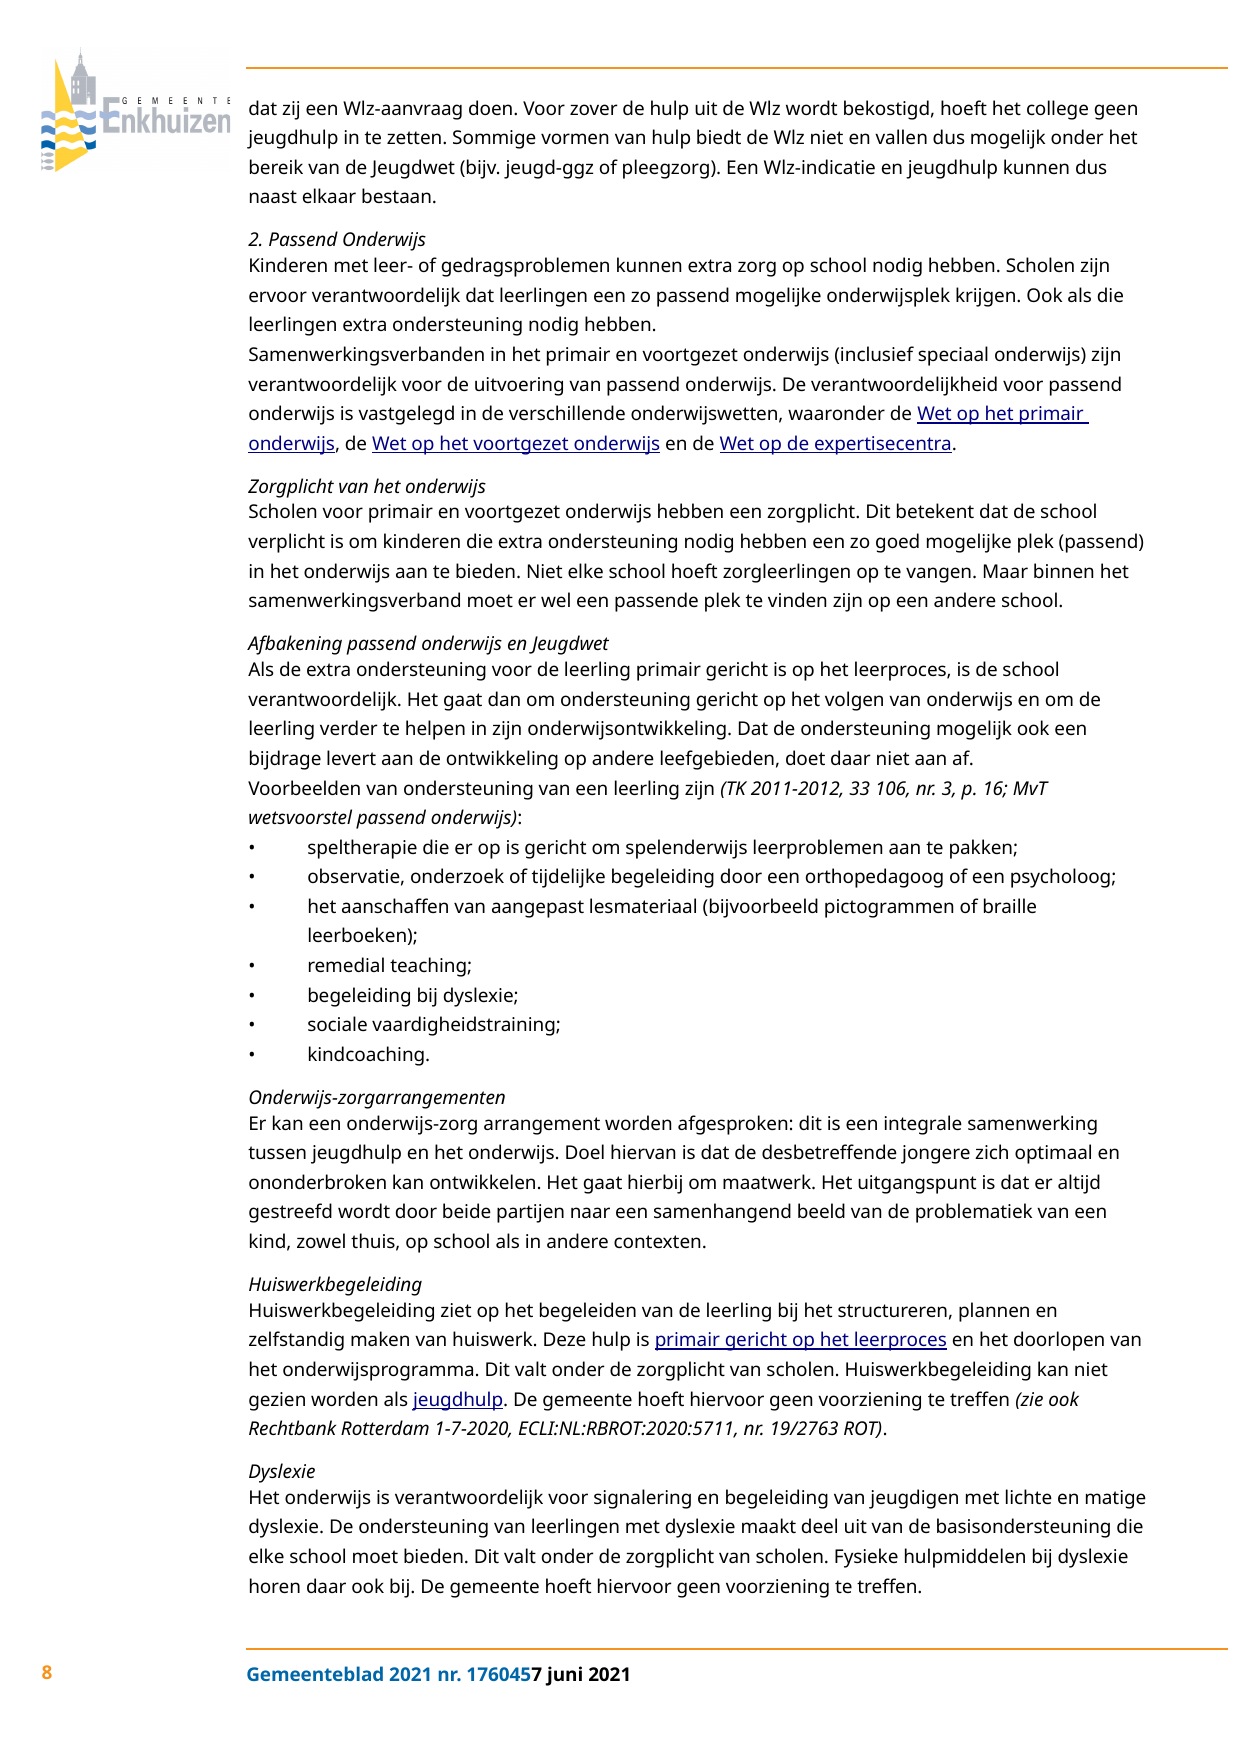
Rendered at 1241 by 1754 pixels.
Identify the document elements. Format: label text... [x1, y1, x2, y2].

text Voorbeelden van ondersteuning van een leerling zijn (TK 2011-2012, 33 106, nr. 3, p. 16; MvT wetsvoorstel passend onderwijs): [248, 775, 1152, 830]
list observatie, onderzoek of tijdelijke begeleiding door een orthopedagoog of een psycholoog; [248, 863, 1152, 889]
list speltherapie die er op is gericht om spelenderwijs leerproblemen aan te pakken; [248, 834, 1152, 859]
text Dyslexie [248, 1458, 1152, 1484]
text Het onderwijs is verantwoordelijk voor signalering en begeleiding van jeugdigen met lichte en matige dyslexie. De ondersteuning van leerlingen met dyslexie maakt deel uit van de basisondersteuning die elke school moet bieden. Dit valt onder de zorgplicht van scholen. Fysieke hulpmiddelen bij dyslexie horen daar ook bij. De gemeente hoeft hiervoor geen voorziening te treffen. [248, 1484, 1152, 1599]
text Als de extra ondersteuning voor de leerling primair gericht is op het leerproces, is de school verantwoordelijk. Het gaat dan om ondersteuning gericht op het volgen van onderwijs en om de leerling verder te helpen in zijn onderwijsontwikkeling. Dat de ondersteuning mogelijk ook een bijdrage levert aan de ontwikkeling op andere leefgebieden, doet daar niet aan af. [248, 656, 1152, 771]
text Huiswerkbegeleiding ziet op het begeleiden van de leerling bij het structureren, plannen en zelfstandig maken van huiswerk. Deze hulp is primair gericht op het leerproces en het doorlopen van het onderwijsprogramma. Dit valt onder de zorgplicht van scholen. Huiswerkbegeleiding kan niet gezien worden als jeugdhulp. De gemeente hoeft hiervoor geen voorziening te treffen (zie ook Rechtbank Rotterdam 1-7-2020, ECLI:NL:RBROT:2020:5711, nr. 19/2763 ROT). [248, 1297, 1152, 1441]
text Samenwerkingsverbanden in het primair en voortgezet onderwijs (inclusief speciaal onderwijs) zijn verantwoordelijk voor de uitvoering van passend onderwijs. De verantwoordelijkheid voor passend onderwijs is vastgelegd in de verschillende onderwijswetten, waaronder de Wet op het primair onderwijs, de Wet op het voortgezet onderwijs en de Wet op de expertisecentra. [248, 341, 1152, 456]
text Zorgplicht van het onderwijs [248, 473, 1152, 499]
list remedial teaching; [248, 952, 1152, 978]
list begeleiding bij dyslexie; [248, 982, 1152, 1007]
text Onderwijs-zorgarrangementen [248, 1084, 1152, 1110]
text dat zij een Wlz-aanvraag doen. Voor zover de hulp uit de Wlz wordt bekostigd, hoeft het college geen jeugdhulp in te zetten. Sommige vormen van hulp biedt de Wlz niet en vallen dus mogelijk onder het bereik van de Jeugdwet (bijv. jeugd-ggz of pleegzorg). Een Wlz-indicatie en jeugdhulp kunnen dus naast elkaar bestaan. [248, 95, 1152, 209]
text Huiswerkbegeleiding [248, 1271, 1152, 1297]
text Scholen voor primair en voortgezet onderwijs hebben een zorgplicht. Dit betekent dat de school verplicht is om kinderen die extra ondersteuning nodig hebben een zo goed mogelijke plek (passend) in het onderwijs aan te bieden. Niet elke school hoeft zorgleerlingen op te vangen. Maar binnen het samenwerkingsverband moet er wel een passende plek te vinden zijn op een andere school. [248, 499, 1152, 613]
text Kinderen met leer- of gedragsproblemen kunnen extra zorg op school nodig hebben. Scholen zijn ervoor verantwoordelijk dat leerlingen een zo passend mogelijke onderwijsplek krijgen. Ook als die leerlingen extra ondersteuning nodig hebben. [248, 252, 1152, 337]
picture [41, 47, 231, 172]
list kindcoaching. [248, 1041, 1152, 1067]
text Er kan een onderwijs-zorg arrangement worden afgesproken: dit is een integrale samenwerking tussen jeugdhulp en het onderwijs. Doel hiervan is dat de desbetreffende jongere zich optimaal en ononderbroken kan ontwikkelen. Het gaat hierbij om maatwerk. Het uitgangspunt is dat er altijd gestreefd wordt door beide partijen naar een samenhangend beeld van de problematiek van een kind, zowel thuis, op school als in andere contexten. [248, 1110, 1152, 1254]
list sociale vaardigheidstraining; [248, 1011, 1152, 1037]
text 2. Passend Onderwijs [248, 227, 1152, 252]
list het aanschaffen van aangepast lesmateriaal (bijvoorbeeld pictogrammen of braille leerboeken); [248, 893, 1152, 948]
text Afbakening passend onderwijs en Jeugdwet [248, 631, 1152, 656]
